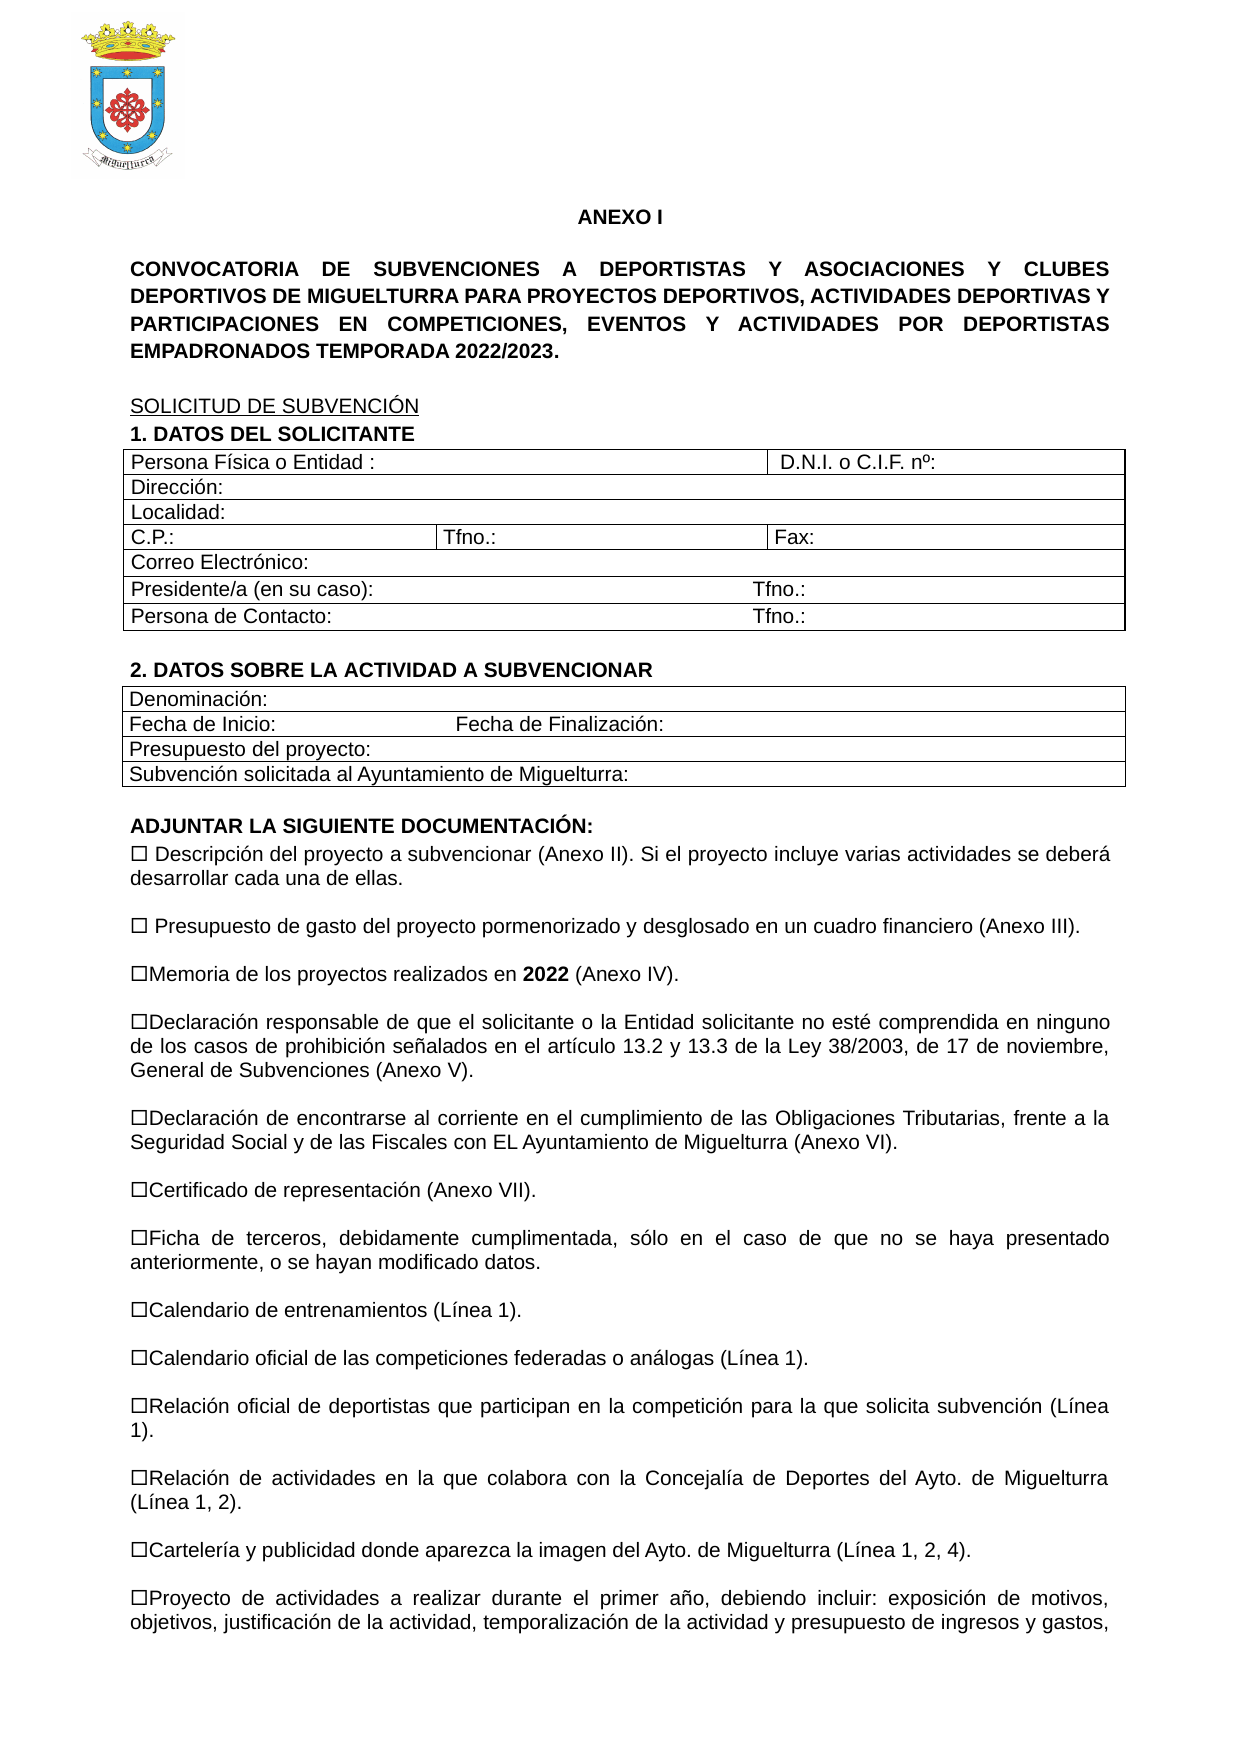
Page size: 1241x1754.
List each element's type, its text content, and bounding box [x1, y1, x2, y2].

table_header Persona Física o Entidad : [124, 450, 767, 474]
list Certificado de representación (Anexo VII). [130, 1178, 1110, 1202]
list Ficha de terceros, debidamente cumplimentada, sólo en el caso de que no se haya presentado anteriormente, o se hayan modificado datos. [130, 1226, 1110, 1274]
list Presupuesto de gasto del proyecto pormenorizado y desglosado en un cuadro financiero (Anexo III). [130, 914, 1110, 938]
text ANEXO I [130, 205, 1110, 229]
table_cell Presupuesto del proyecto: [123, 737, 1125, 761]
text CONVOCATORIA DE SUBVENCIONES A DEPORTISTAS Y ASOCIACIONES Y CLUBES DEPORTIVOS DE MIGUELTURRA PARA PROYECTOS DEPORTIVOS, ACTIVIDADES DEPORTIVAS Y PARTICIPACIONES EN COMPETICIONES, EVENTOS Y ACTIVIDADES POR DEPORTISTAS EMPADRONADOS TEMPORADA 2022/2023. [130, 257, 1110, 363]
list Relación de actividades en la que colabora con la Concejalía de Deportes del Ayto. de Miguelturra (Línea 1, 2). [130, 1466, 1110, 1514]
list Calendario de entrenamientos (Línea 1). [130, 1298, 1110, 1322]
text SOLICITUD DE SUBVENCIÓN [130, 394, 1110, 418]
table_cell Localidad: [124, 500, 1124, 524]
text 2. DATOS SOBRE LA ACTIVIDAD A SUBVENCIONAR [130, 658, 1110, 682]
text ADJUNTAR LA SIGUIENTE DOCUMENTACIÓN: [130, 814, 1110, 838]
table_cell C.P.: [124, 525, 436, 549]
list Declaración de encontrarse al corriente en el cumplimiento de las Obligaciones Tributarias, frente a la Seguridad Social y de las Fiscales con EL Ayuntamiento de Miguelturra (Anexo VI). [130, 1106, 1110, 1154]
table_cell Correo Electrónico: [124, 550, 746, 576]
table_cell Fax: [768, 525, 1124, 549]
list Memoria de los proyectos realizados en 2022 (Anexo IV). [130, 962, 1110, 986]
table_header Denominación: [123, 687, 1125, 711]
table_cell Presidente/a (en su caso): [124, 577, 746, 603]
table_cell Tfno.: [437, 525, 767, 549]
table_header D.N.I. o C.I.F. nº: [768, 450, 1124, 474]
list Declaración responsable de que el solicitante o la Entidad solicitante no esté comprendida en ninguno de los casos de prohibición señalados en el artículo 13.2 y 13.3 de la Ley 38/2003, de 17 de noviembre, General de Subvenciones (Anexo V). [130, 1010, 1110, 1082]
picture [71, 12, 185, 179]
list Proyecto de actividades a realizar durante el primer año, debiendo incluir: exposición de motivos, objetivos, justificación de la actividad, temporalización de la actividad y presupuesto de ingresos y gastos, [130, 1586, 1110, 1634]
list Relación oficial de deportistas que participan en la competición para la que solicita subvención (Línea 1). [130, 1394, 1110, 1442]
table_cell Dirección: [124, 475, 1124, 499]
table_cell Fecha de Inicio: Fecha de Finalización: [123, 712, 1125, 736]
table_cell Persona de Contacto: [124, 604, 746, 630]
table_cell Subvención solicitada al Ayuntamiento de Miguelturra: [123, 762, 1125, 786]
table_cell Tfno.: [746, 577, 1124, 603]
table_cell Tfno.: [746, 604, 1124, 630]
table_cell [746, 550, 1124, 576]
text 1. DATOS DEL SOLICITANTE [130, 422, 1110, 446]
list Cartelería y publicidad donde aparezca la imagen del Ayto. de Miguelturra (Línea 1, 2, 4). [130, 1538, 1110, 1562]
list Descripción del proyecto a subvencionar (Anexo II). Si el proyecto incluye varias actividades se deberá desarrollar cada una de ellas. [130, 842, 1110, 890]
list Calendario oficial de las competiciones federadas o análogas (Línea 1). [130, 1346, 1110, 1370]
